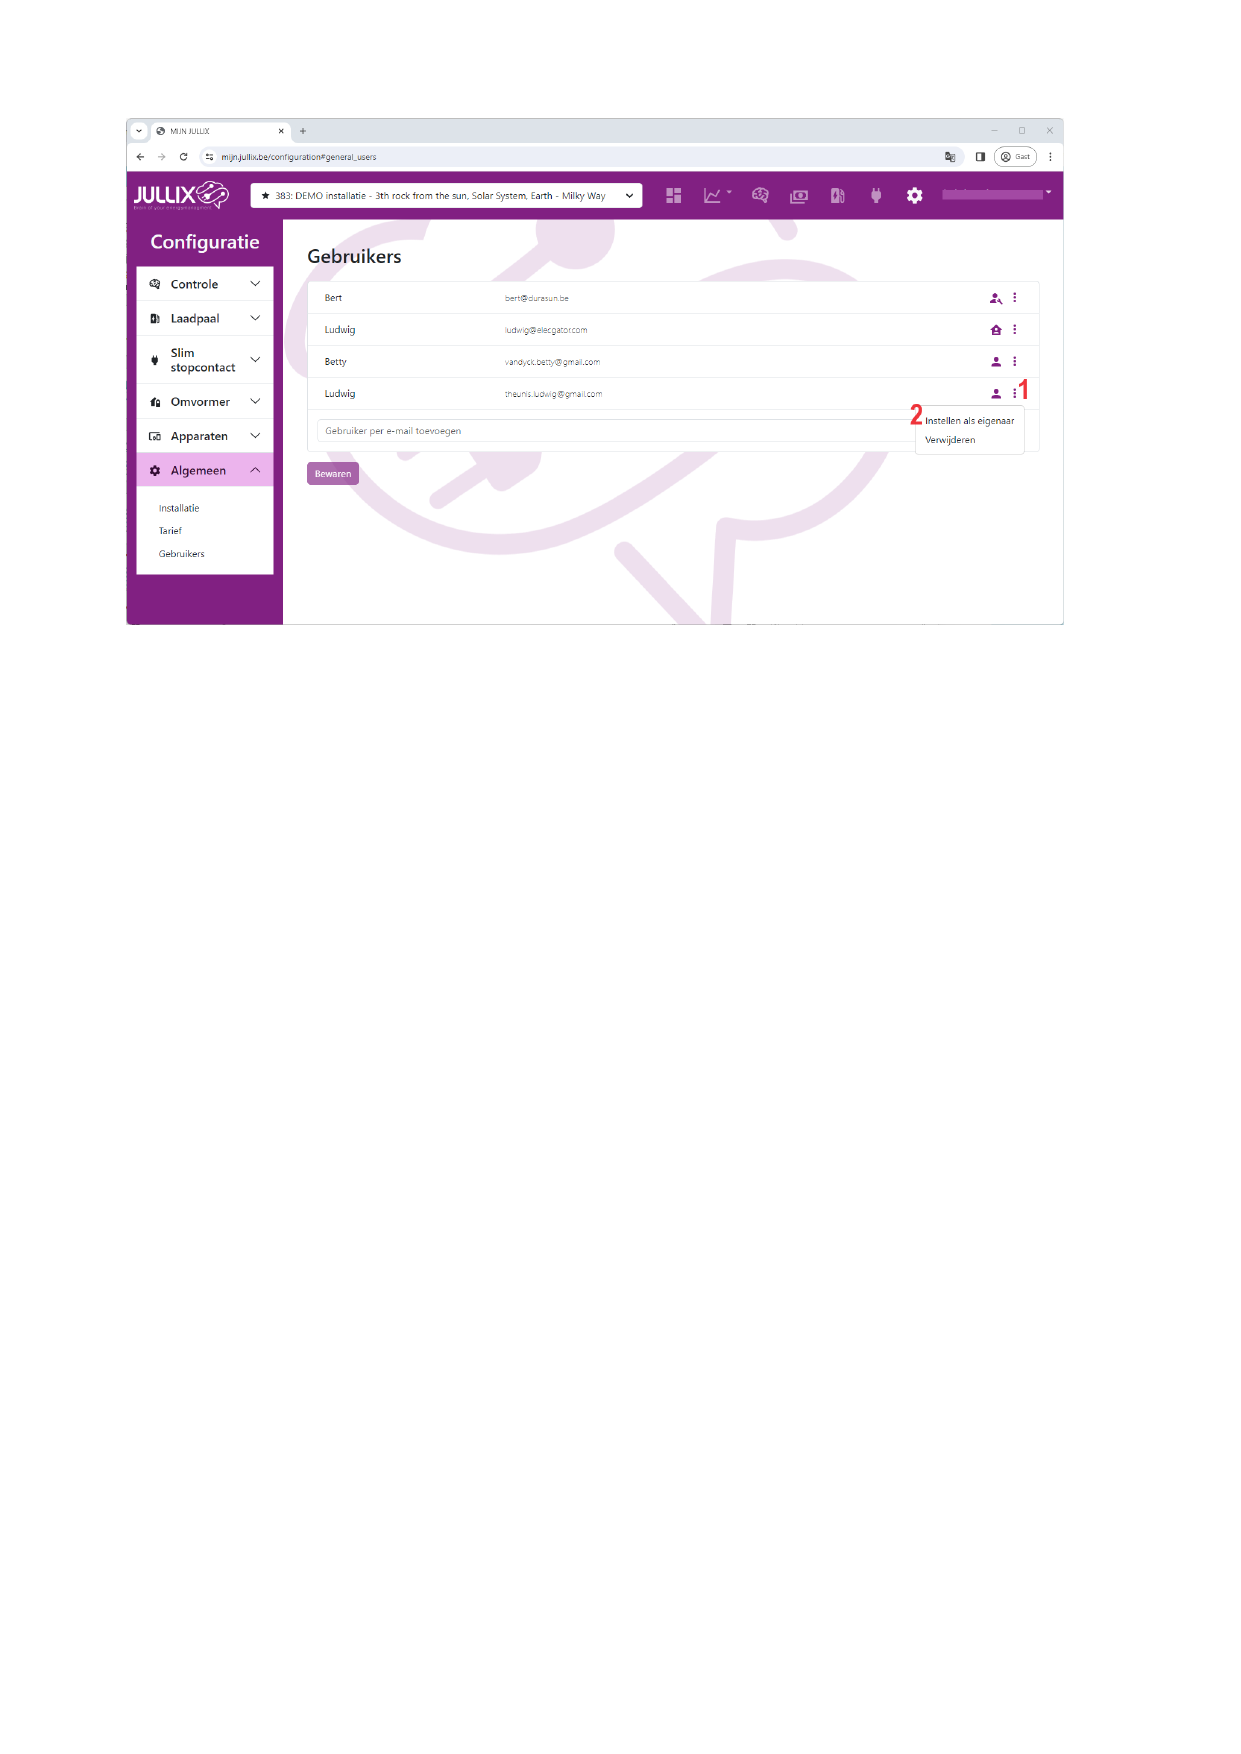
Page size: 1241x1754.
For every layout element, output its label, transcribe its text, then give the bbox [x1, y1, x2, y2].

text Bij het initieel aanmaken van een installatie is het belangrijk dat de juiste persoon als eigenaar ingesteld wordt. De eigenaar kan de installatie aanpassen en beheren. Andere gebruikers kunnen dat niet. In de configuratie pagina bij algemeen>gebruikers kan je via het menu bij de gebruiker(1) in de gebruikers lijst een bepaalde gebruiker als eigenaar instellen(2). [118, 118, 1122, 660]
picture [126, 118, 1064, 625]
